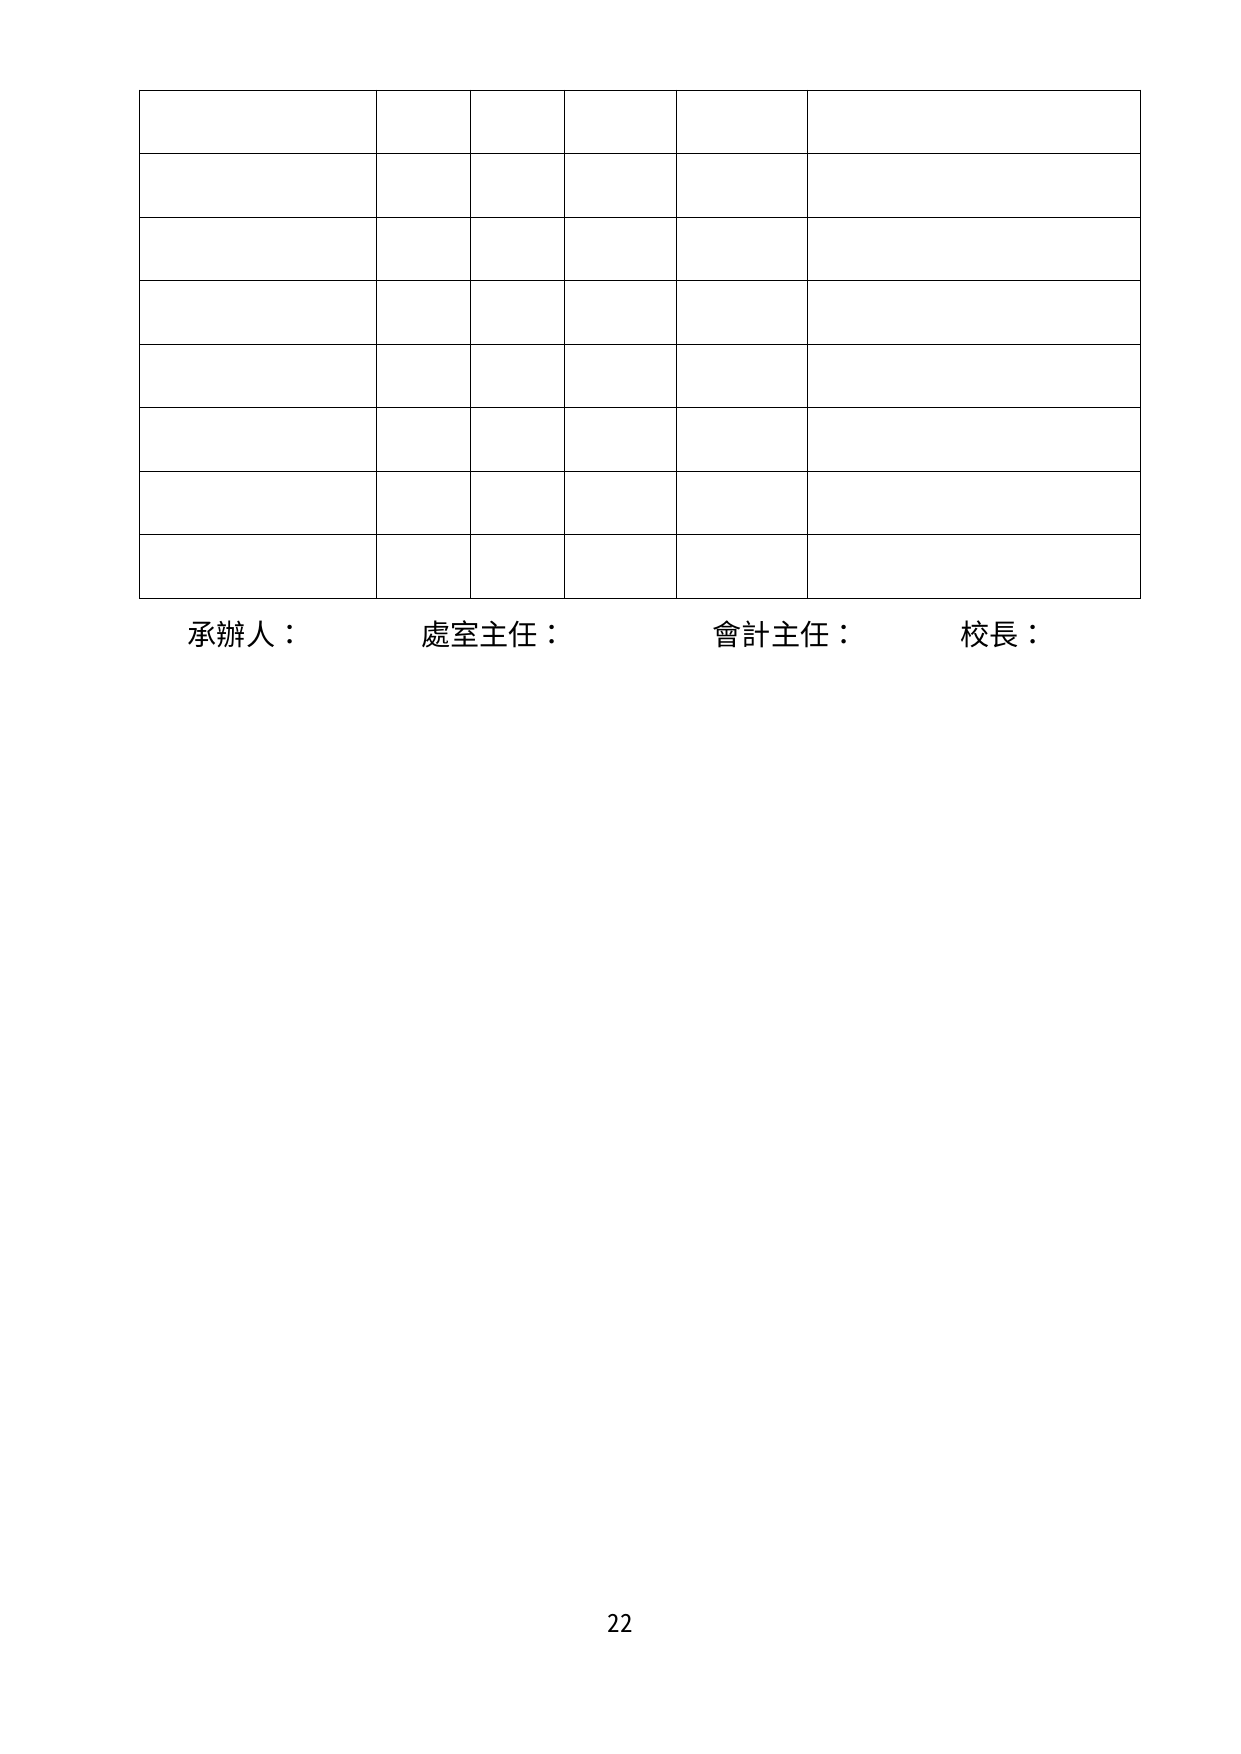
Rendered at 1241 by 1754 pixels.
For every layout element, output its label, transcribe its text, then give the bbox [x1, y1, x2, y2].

table_cell [808, 345, 1140, 407]
table_cell [565, 91, 676, 153]
text 承辦人： 處室主任： 會計主任： 校長： [187, 599, 1053, 657]
table_cell [677, 154, 807, 217]
table_cell [808, 472, 1140, 534]
table_cell [677, 218, 807, 280]
table_cell [471, 472, 564, 534]
table_cell [377, 408, 470, 471]
table_cell [471, 154, 564, 217]
table_cell [140, 154, 376, 217]
table_cell [140, 472, 376, 534]
table_cell [377, 472, 470, 534]
table_cell [677, 91, 807, 153]
table_cell [471, 408, 564, 471]
table_cell [140, 218, 376, 280]
table_cell [471, 91, 564, 153]
table_cell [808, 154, 1140, 217]
table_cell [565, 345, 676, 407]
table_cell [808, 91, 1140, 153]
table_cell [565, 154, 676, 217]
table_cell [377, 154, 470, 217]
table_cell [677, 472, 807, 534]
table_cell [377, 91, 470, 153]
table_cell [565, 535, 676, 598]
table_cell [377, 281, 470, 344]
table_cell [471, 218, 564, 280]
table_cell [140, 408, 376, 471]
table_cell [471, 535, 564, 598]
table_cell [808, 218, 1140, 280]
table_cell [140, 345, 376, 407]
table_cell [677, 281, 807, 344]
table_cell [565, 218, 676, 280]
table_cell [471, 281, 564, 344]
table_cell [677, 408, 807, 471]
table_cell [677, 345, 807, 407]
table_cell [808, 281, 1140, 344]
table_cell [565, 281, 676, 344]
table_cell [808, 408, 1140, 471]
table_cell [140, 281, 376, 344]
table_cell [140, 535, 376, 598]
table_cell [677, 535, 807, 598]
table_cell [377, 345, 470, 407]
table_cell [565, 472, 676, 534]
table_cell [377, 218, 470, 280]
table_cell [565, 408, 676, 471]
table_cell [471, 345, 564, 407]
table_cell [808, 535, 1140, 598]
table_cell [377, 535, 470, 598]
table_cell [140, 91, 376, 153]
